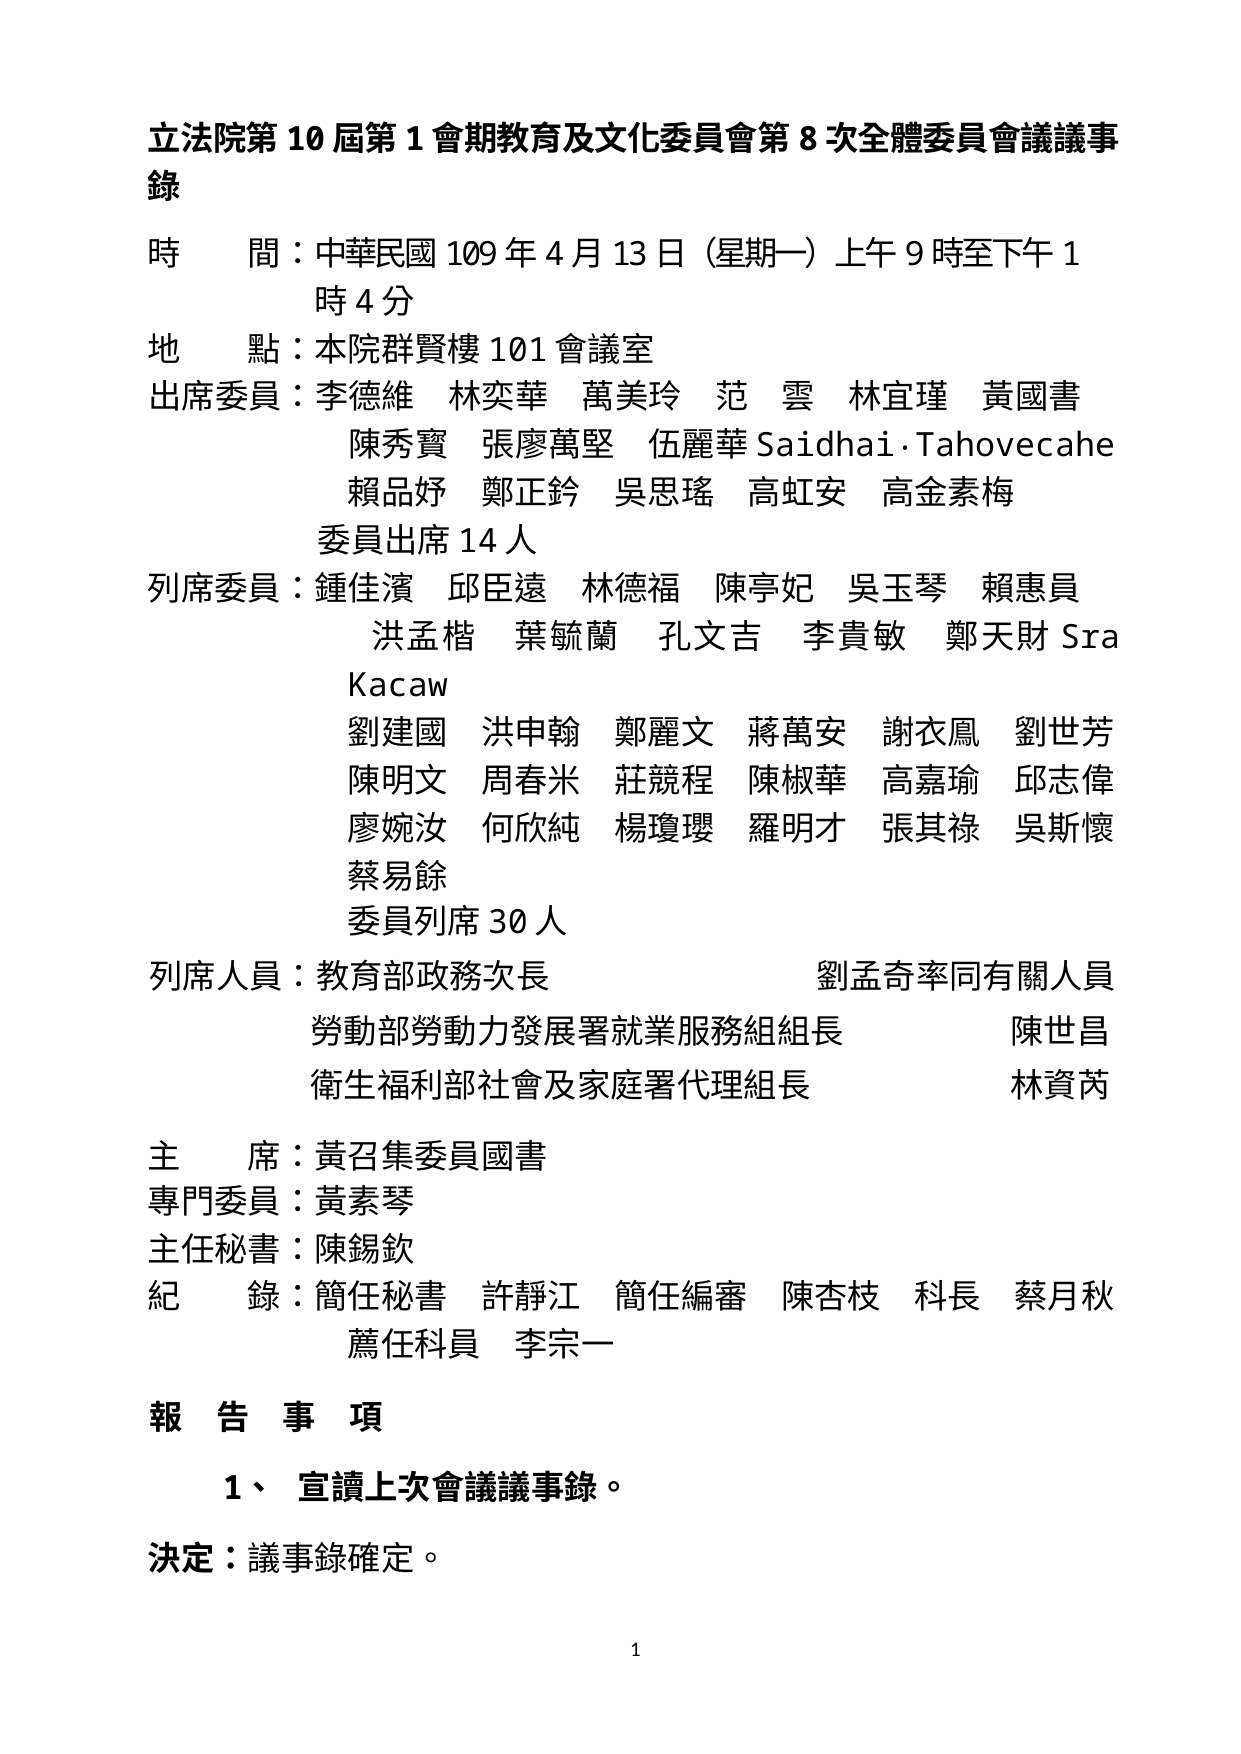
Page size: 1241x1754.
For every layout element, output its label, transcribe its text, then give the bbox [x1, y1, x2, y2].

text 劉建國 洪申翰 鄭麗文 蔣萬安 謝衣鳯 劉世芳 [148, 706, 1120, 754]
text 薦任科員 李宗一 [148, 1318, 1120, 1366]
text 衛生福利部社會及家庭署代理組長 林資芮 [250, 1054, 1122, 1108]
text 列席人員：教育部政務次長 劉孟奇率同有關人員 [149, 946, 1122, 1000]
text 出席委員：李德維 林奕華 萬美玲 范 雲 林宜瑾 黃國書 [148, 371, 1122, 418]
text 地 點：本院群賢樓101會議室 [148, 323, 1120, 371]
text 廖婉汝 何欣純 楊瓊瓔 羅明才 張其祿 吳斯懷 [148, 802, 1120, 850]
text 主 席：黃召集委員國書 [148, 1112, 1118, 1175]
text 委員出席14人 [318, 514, 1122, 562]
text 主任秘書：陳錫欽 [148, 1223, 1120, 1271]
text 報 告 事 項 [149, 1391, 1122, 1439]
text 勞動部勞動力發展署就業服務組組長 陳世昌 [250, 1000, 1122, 1054]
text 陳秀寳 張廖萬堅 伍麗華Saidhai‧Tahovecahe [148, 418, 1122, 466]
text 時 間：中華民國109年4月13日（星期一）上午9時至下午1時4分 [148, 227, 1120, 323]
text 陳明文 周春米 莊競程 陳椒華 高嘉瑜 邱志偉 [148, 754, 1120, 802]
text 立法院第10屆第1會期教育及文化委員會第8次全體委員會議議事錄 [148, 112, 1120, 208]
text 列席委員：鍾佳濱 邱臣遠 林德福 陳亭妃 吳玉琴 賴惠員 [148, 562, 1120, 610]
list 宣讀上次會議議事錄。 [223, 1458, 1122, 1510]
text 專門委員：黃素琴 [148, 1175, 1120, 1223]
text 賴品妤 鄭正鈐 吳思瑤 高虹安 高金素梅 [148, 466, 1122, 514]
text 決定：議事錄確定。 [148, 1529, 1122, 1581]
text 委員列席30人 [148, 898, 1120, 946]
text 蔡易餘 [148, 850, 1120, 898]
text 洪孟楷 葉毓蘭 孔文吉 李貴敏 鄭天財Sra Kacaw [148, 610, 1120, 706]
text 紀 錄：簡任秘書 許靜江 簡任編審 陳杏枝 科長 蔡月秋 [148, 1271, 1120, 1318]
